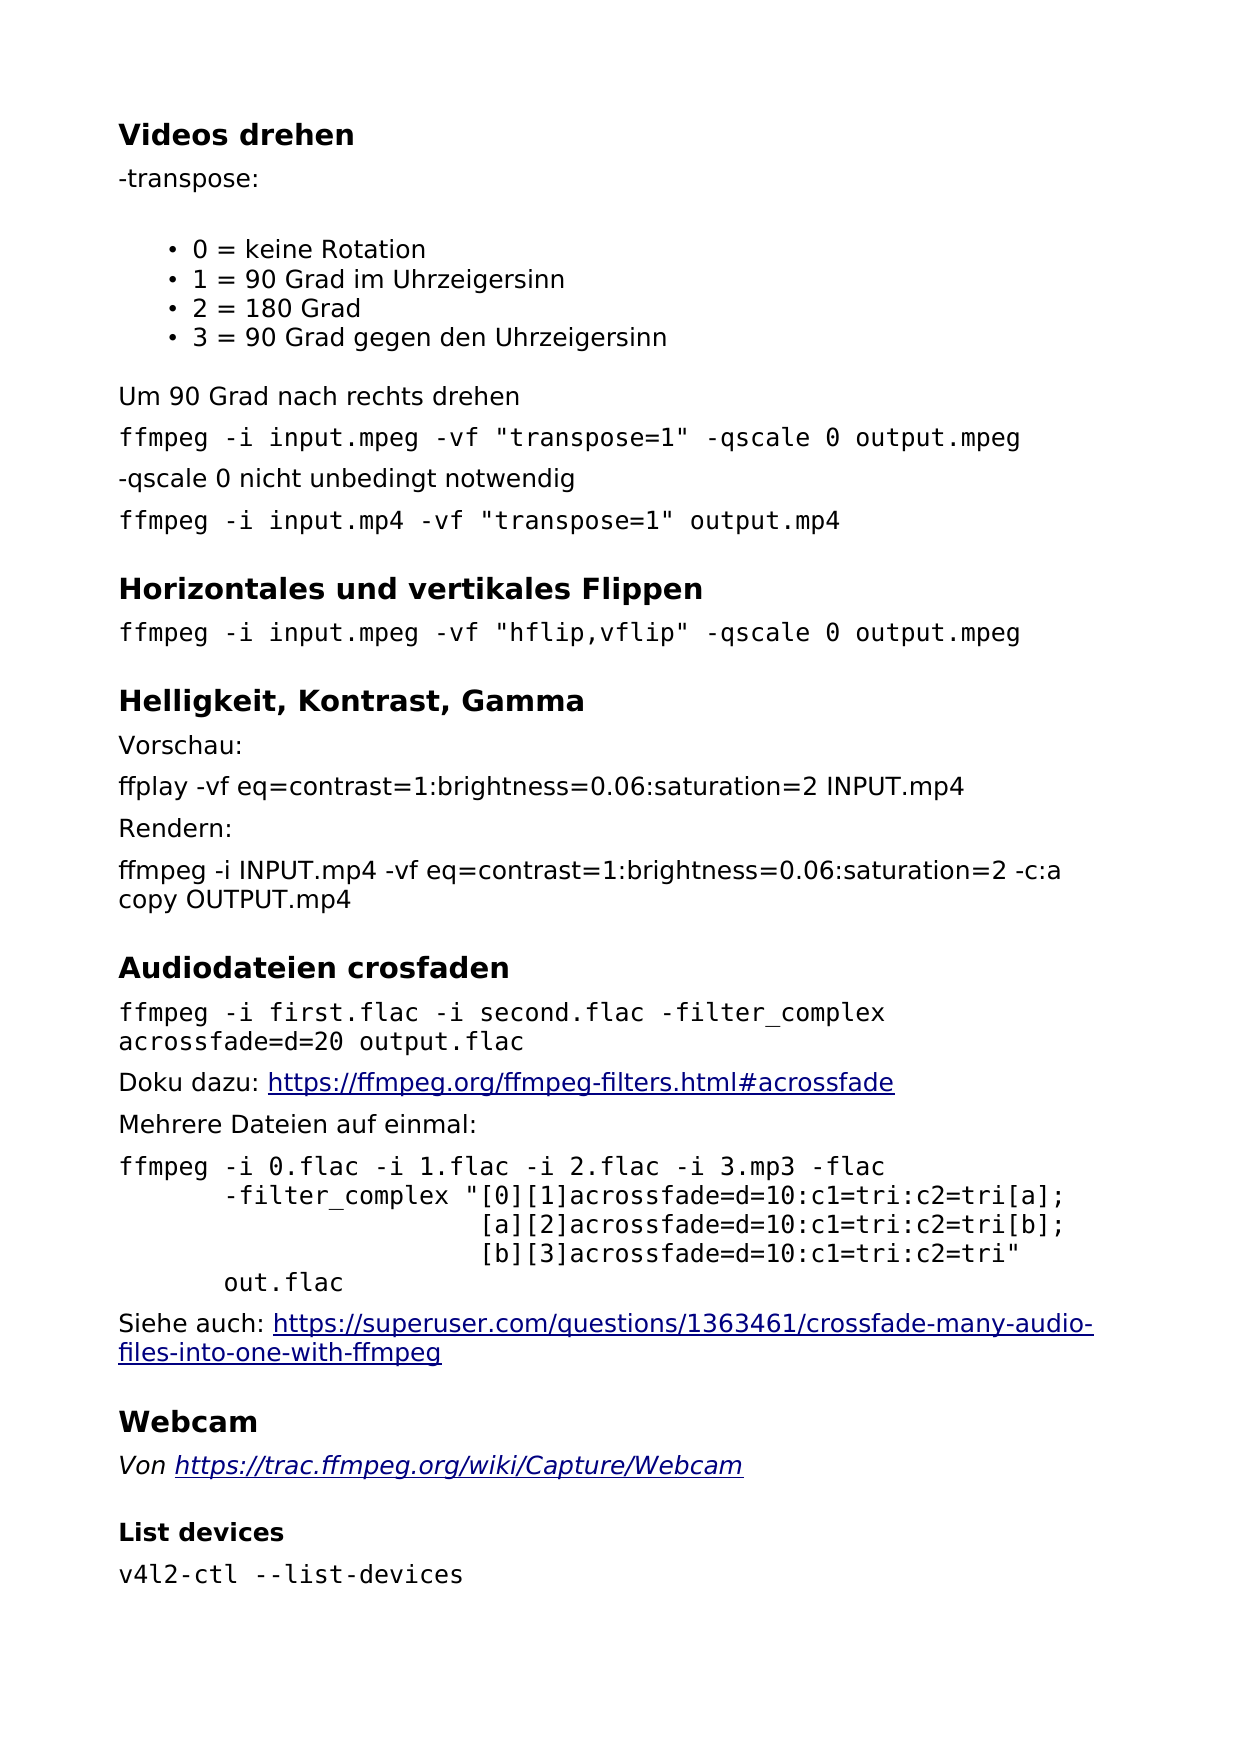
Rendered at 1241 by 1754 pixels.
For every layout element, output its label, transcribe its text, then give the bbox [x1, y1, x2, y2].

text ffmpeg -i first.flac -i second.flac -filter_complex acrossfade=d=20 output.flac [118, 998, 1122, 1057]
subtitle Horizontales und vertikales Flippen [118, 572, 1122, 606]
text Von https://trac.ffmpeg.org/wiki/Capture/Webcam [118, 1452, 1122, 1481]
subtitle Videos drehen [118, 118, 1122, 152]
subtitle Audiodateien crosfaden [118, 952, 1122, 986]
list 0 = keine Rotation [177, 236, 1122, 265]
text ffmpeg -i 0.flac -i 1.flac -i 2.flac -i 3.mp3 -flac -filter_complex "[0][1]acrossfade=d=10:c1=tri:c2=tri[a]; [a][2]acrossfade=d=10:c1=tri:c2=tri[b]; [b][3]acrossfade=d=10:c1=tri:c2=tri" out.flac [118, 1152, 1122, 1297]
text v4l2-ctl --list-devices [118, 1560, 1122, 1589]
text ffmpeg -i input.mpeg -vf "hflip,vflip" -qscale 0 output.mpeg [118, 618, 1122, 648]
subtitle Webcam [118, 1405, 1122, 1439]
text Mehrere Dateien auf einmal: [118, 1110, 1122, 1139]
list 3 = 90 Grad gegen den Uhrzeigersinn [177, 323, 1122, 352]
text Vorschau: [118, 731, 1122, 760]
text Siehe auch: https://superuser.com/questions/1363461/crossfade-many-audio-files-into-one-with-ffmpeg [118, 1309, 1122, 1368]
text ffmpeg -i INPUT.mp4 -vf eq=contrast=1:brightness=0.06:saturation=2 -c:a copy OUTPUT.mp4 [118, 856, 1122, 914]
text -transpose: [118, 164, 1122, 194]
subtitle Helligkeit, Kontrast, Gamma [118, 684, 1122, 718]
list 1 = 90 Grad im Uhrzeigersinn [177, 265, 1122, 294]
subtitle List devices [118, 1518, 1122, 1547]
text Doku dazu: https://ffmpeg.org/ffmpeg-filters.html#acrossfade [118, 1068, 1122, 1097]
text ffmpeg -i input.mpeg -vf "transpose=1" -qscale 0 output.mpeg [118, 423, 1122, 453]
text -qscale 0 nicht unbedingt notwendig [118, 464, 1122, 494]
text Rendern: [118, 814, 1122, 843]
text Um 90 Grad nach rechts drehen [118, 382, 1122, 411]
text ffmpeg -i input.mp4 -vf "transpose=1" output.mp4 [118, 506, 1122, 535]
text ffplay -vf eq=contrast=1:brightness=0.06:saturation=2 INPUT.mp4 [118, 773, 1122, 802]
list 2 = 180 Grad [177, 294, 1122, 323]
